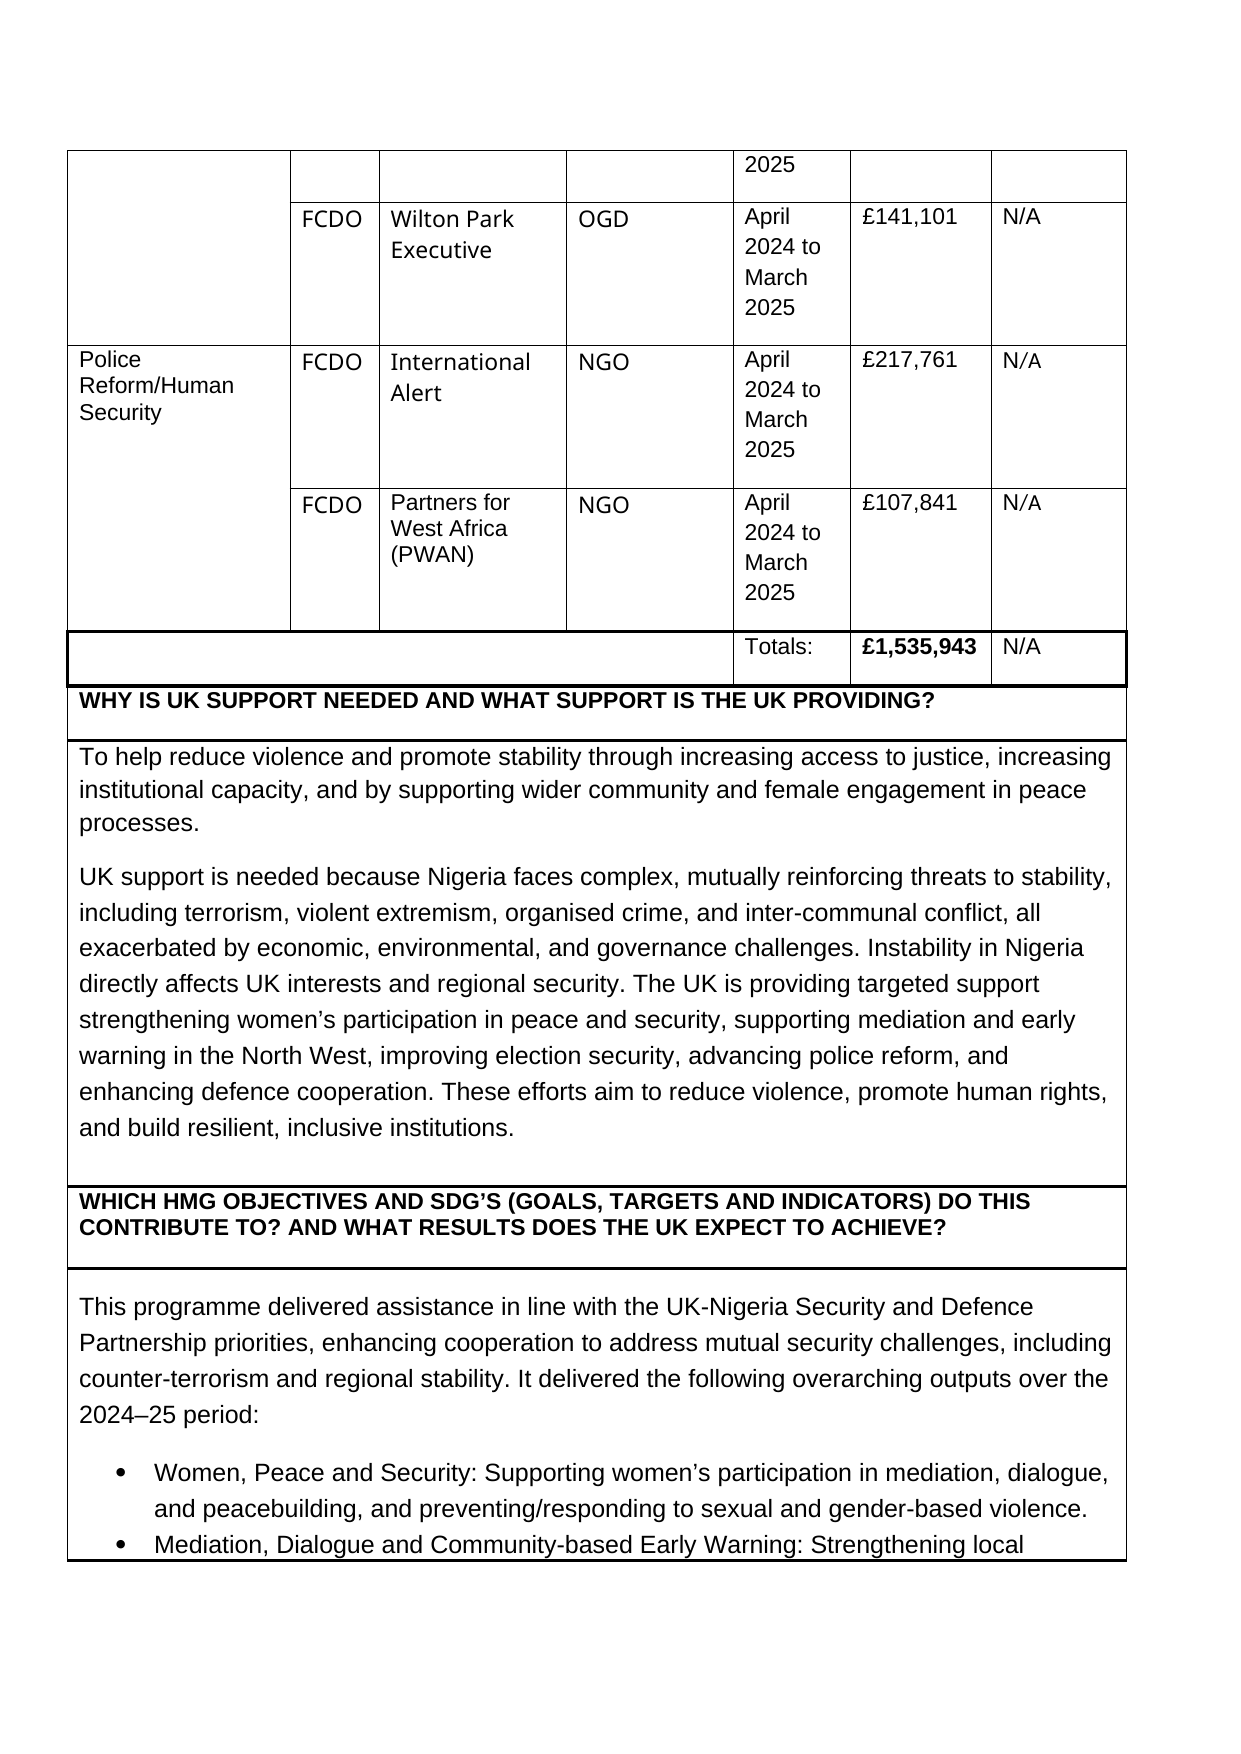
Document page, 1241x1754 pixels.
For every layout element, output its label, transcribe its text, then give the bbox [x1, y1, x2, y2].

table_cell April 2024 to March 2025 [734, 346, 850, 487]
table_cell WHY IS UK SUPPORT NEEDED AND WHAT SUPPORT IS THE UK PROVIDING? [68, 688, 1126, 738]
table_cell N/A [992, 203, 1126, 345]
table_cell Wilton Park Executive [380, 203, 566, 345]
table_cell N/A [992, 346, 1126, 487]
table_cell [68, 151, 290, 345]
table_cell International Alert [380, 346, 566, 487]
table_cell Totals: [734, 633, 850, 684]
table_cell Which HMG objectives and SDG’s (goals, targets and indicators) DO this contribute to? AND WHAT RESULTS DOES THE uK EXPECT TO ACHIEVE? [68, 1188, 1126, 1267]
table_cell To help reduce violence and promote stability through increasing access to justice, increasing institutional capacity, and by supporting wider community and female engagement in peace processes. UK support is needed because Nigeria faces complex, mutually reinforcing threats to stability, including terrorism, violent extremism, organised crime, and inter-communal conflict, all exacerbated by economic, environmental, and governance challenges. Instability in Nigeria directly affects UK interests and regional security. The UK is providing targeted support strengthening women’s participation in peace and security, supporting mediation and early warning in the North West, improving election security, advancing police reform, and enhancing defence cooperation. These efforts aim to reduce violence, promote human rights, and build resilient, inclusive institutions. [68, 742, 1126, 1185]
table_cell [69, 633, 733, 684]
table_cell N/A [992, 489, 1126, 630]
table_cell [567, 151, 733, 202]
table_cell N/A [992, 633, 1125, 684]
table_cell OGD [567, 203, 733, 345]
table_cell NGO [567, 489, 733, 630]
table_cell FCDO [291, 489, 379, 630]
table_cell £1,535,943 [851, 633, 991, 684]
table_cell NGO [567, 346, 733, 487]
table_cell FCDO [291, 203, 379, 345]
table_cell April 2024 to March 2025 [734, 203, 850, 345]
table_cell £107,841 [851, 489, 991, 630]
table_cell £141,101 [851, 203, 991, 345]
table_cell FCDO [291, 346, 379, 487]
table_cell [992, 151, 1126, 202]
table_cell [380, 151, 566, 202]
table_cell £217,761 [851, 346, 991, 487]
table_cell 2025 [734, 151, 850, 202]
table_cell Partners for West Africa (PWAN) [380, 489, 566, 630]
table_cell [291, 151, 379, 202]
table_cell Police Reform/Human Security [68, 346, 290, 630]
table_cell April 2024 to March 2025 [734, 489, 850, 630]
table_cell [851, 151, 991, 202]
table_cell This programme delivered assistance in line with the UK-Nigeria Security and Defence Partnership priorities, enhancing cooperation to address mutual security challenges, including counter-terrorism and regional stability. It delivered the following overarching outputs over the 2024–25 period: Women, Peace and Security: Supporting women’s participation in mediation, dialogue, and peacebuilding, and preventing/responding to sexual and gender-based violence. Mediation, Dialogue and Community-based Early Warning: Strengthening local mechanisms for conflict prevention and resolution in North West Nigeria. Election Security Management: Enhancing the security and credibility of elections through technical assistance, monitoring, and strategic communications. Strengthening Defence: Building the capacity of Nigerian defence forces, including special operations, maritime security, and intelligence. Police Reform: Advancing police accountability, community policing, and human rights compliance. These outputs contributed to the following outcomes: Women are represented and participate meaningfully in mediation and advocacy, with reduced sexual and gender-based violence in target communities. Reduced violence and increased access to justice in target communities through mediation and advocacy with civil society. Increased defence, police, and security capacities to support peaceful elections and wider national stability. HMG objectives and UN Sustainable Development Goals (SDGs) this programme contributed to: SDGs: SDG 5 (Gender Equality) and SDG 16 (Peace, Justice and Strong Institutions). HMG objectives: Prevention, reduction, and transition out of conflict; protection of human rights; eradication of violence against women and girls; and strengthening democratic institutions. [68, 1270, 1126, 1558]
